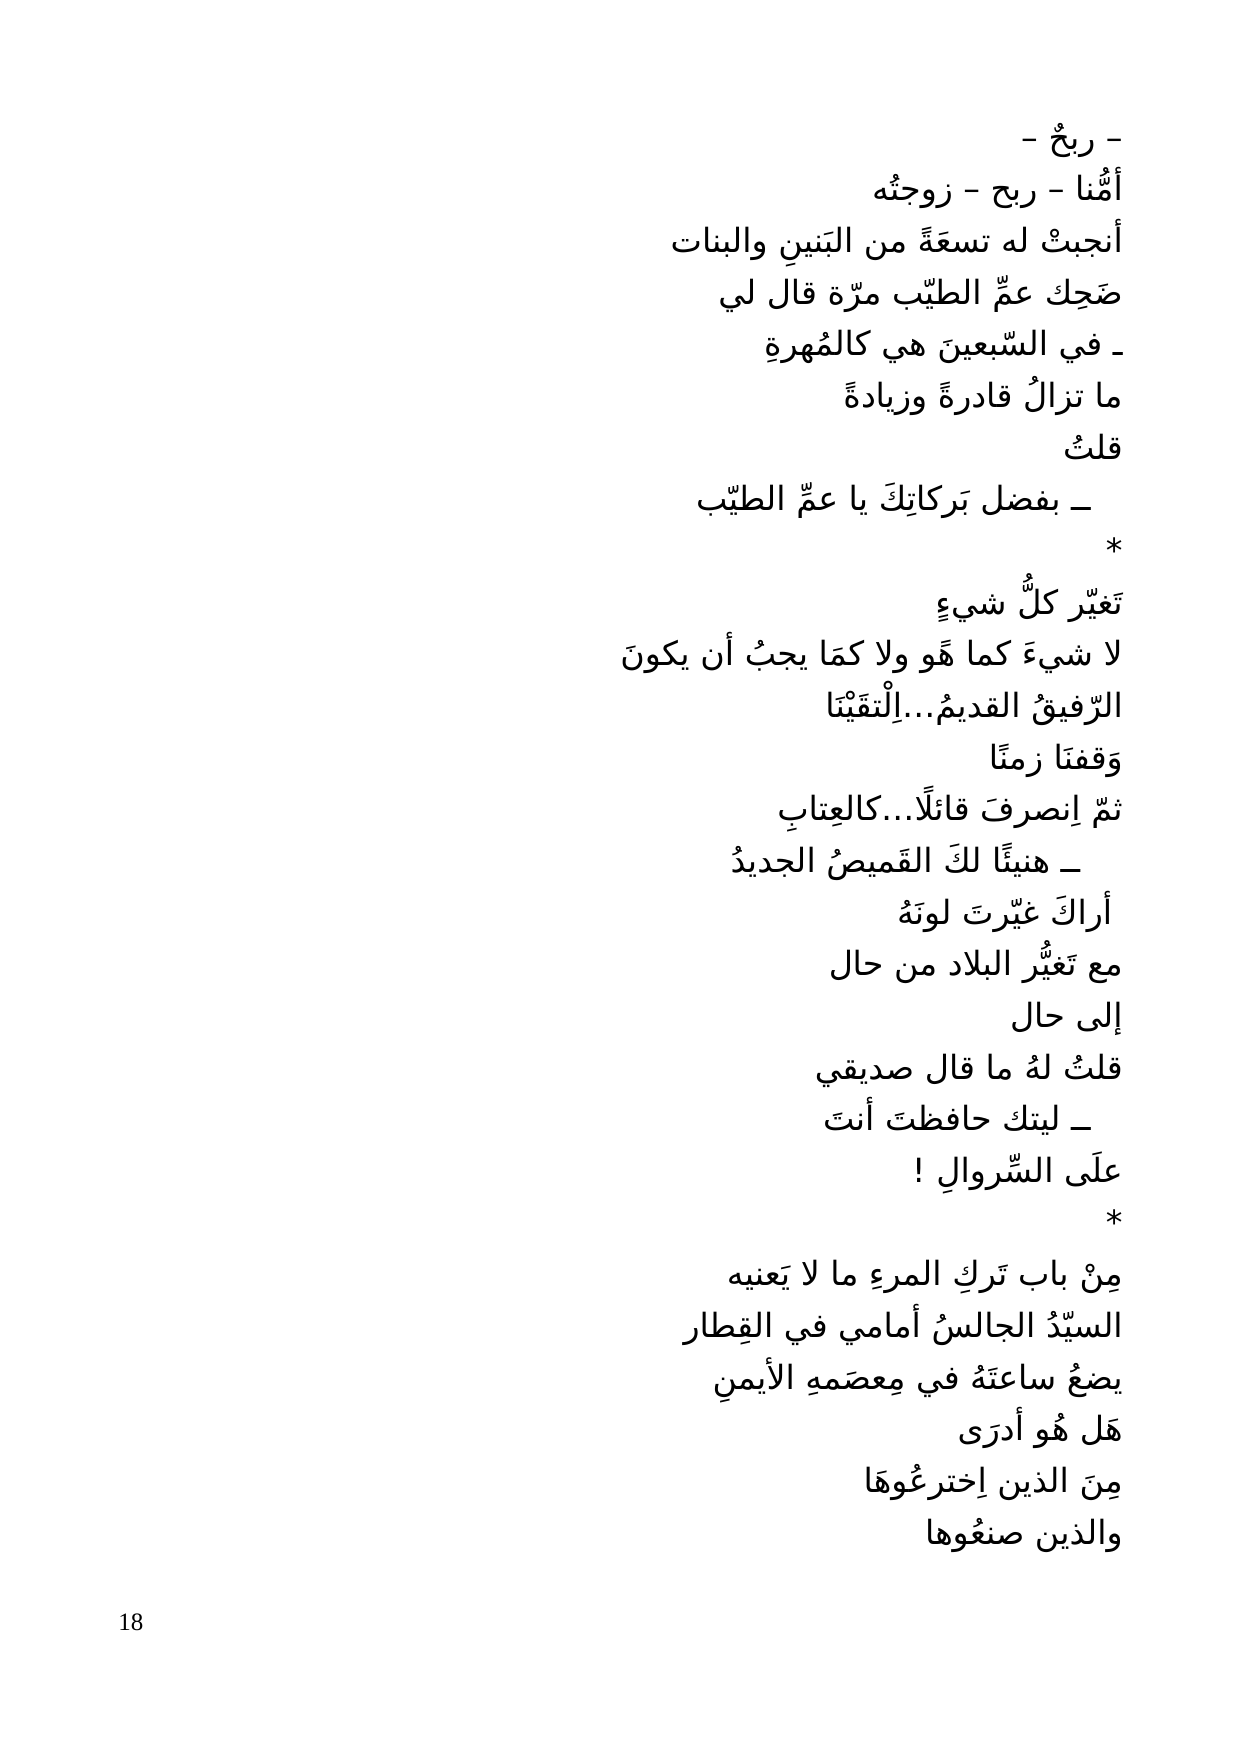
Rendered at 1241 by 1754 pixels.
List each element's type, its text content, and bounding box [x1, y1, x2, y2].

text ثمّ اِنصرفَ قائلًا…كالعِتابِ [118, 790, 1122, 829]
text الرّفيقُ القديمُ…اِلْتقَيْنَا [118, 686, 1122, 725]
text * [118, 531, 1122, 570]
text ــ ليتك حافظتَ أنتَ [118, 1100, 1122, 1139]
text السيّدُ الجالسُ أمامي في القِطار [118, 1306, 1122, 1345]
text ! علَى السِّروالِ [118, 1151, 1122, 1190]
text أنجبتْ له تسعَةً من البَنينِ والبنات [118, 221, 1122, 260]
text قلتُ [118, 428, 1122, 467]
text يضعُ ساعتَهُ في مِعصَمهِ الأيمنِ [118, 1358, 1122, 1397]
text والذين صنعُوها [118, 1513, 1122, 1552]
text مع تَغيُّر البلاد من حال [118, 945, 1122, 984]
text ــ هنيئًا لكَ القَميصُ الجديدُ [118, 841, 1122, 880]
text إلى حال [118, 996, 1122, 1035]
text مِنَ الذين اِخترعُوهَا [118, 1461, 1122, 1500]
text قلتُ لهُ ما قال صديقي [118, 1048, 1122, 1087]
text ضَحِك عمِّ الطيّب مرّة قال لي [118, 273, 1122, 312]
text هَل هُو أدرَى [118, 1410, 1122, 1449]
text – ربحٌ – [118, 118, 1122, 157]
text أمُّنا – ربح – زوجتُه [118, 170, 1122, 209]
text ـ في السّبعينَ هي كالمُهرةِ [118, 325, 1122, 364]
text لا شيءَ كما هًو ولا كمَا يجبُ أن يكونَ [118, 635, 1122, 674]
text ما تزالُ قادرةً وزيادةً [118, 376, 1122, 415]
text * [118, 1203, 1122, 1242]
text وَقفنَا زمنًا [118, 738, 1122, 777]
text أراكَ غيّرتَ لونَهُ [118, 893, 1122, 932]
text مِنْ باب تَركِ المرءِ ما لا يَعنيه [118, 1255, 1122, 1294]
text ــ بفضل بَركاتِكَ يا عمِّ الطيّب [118, 480, 1122, 519]
text تَغيّر كلُّ شيءٍ [118, 583, 1122, 622]
